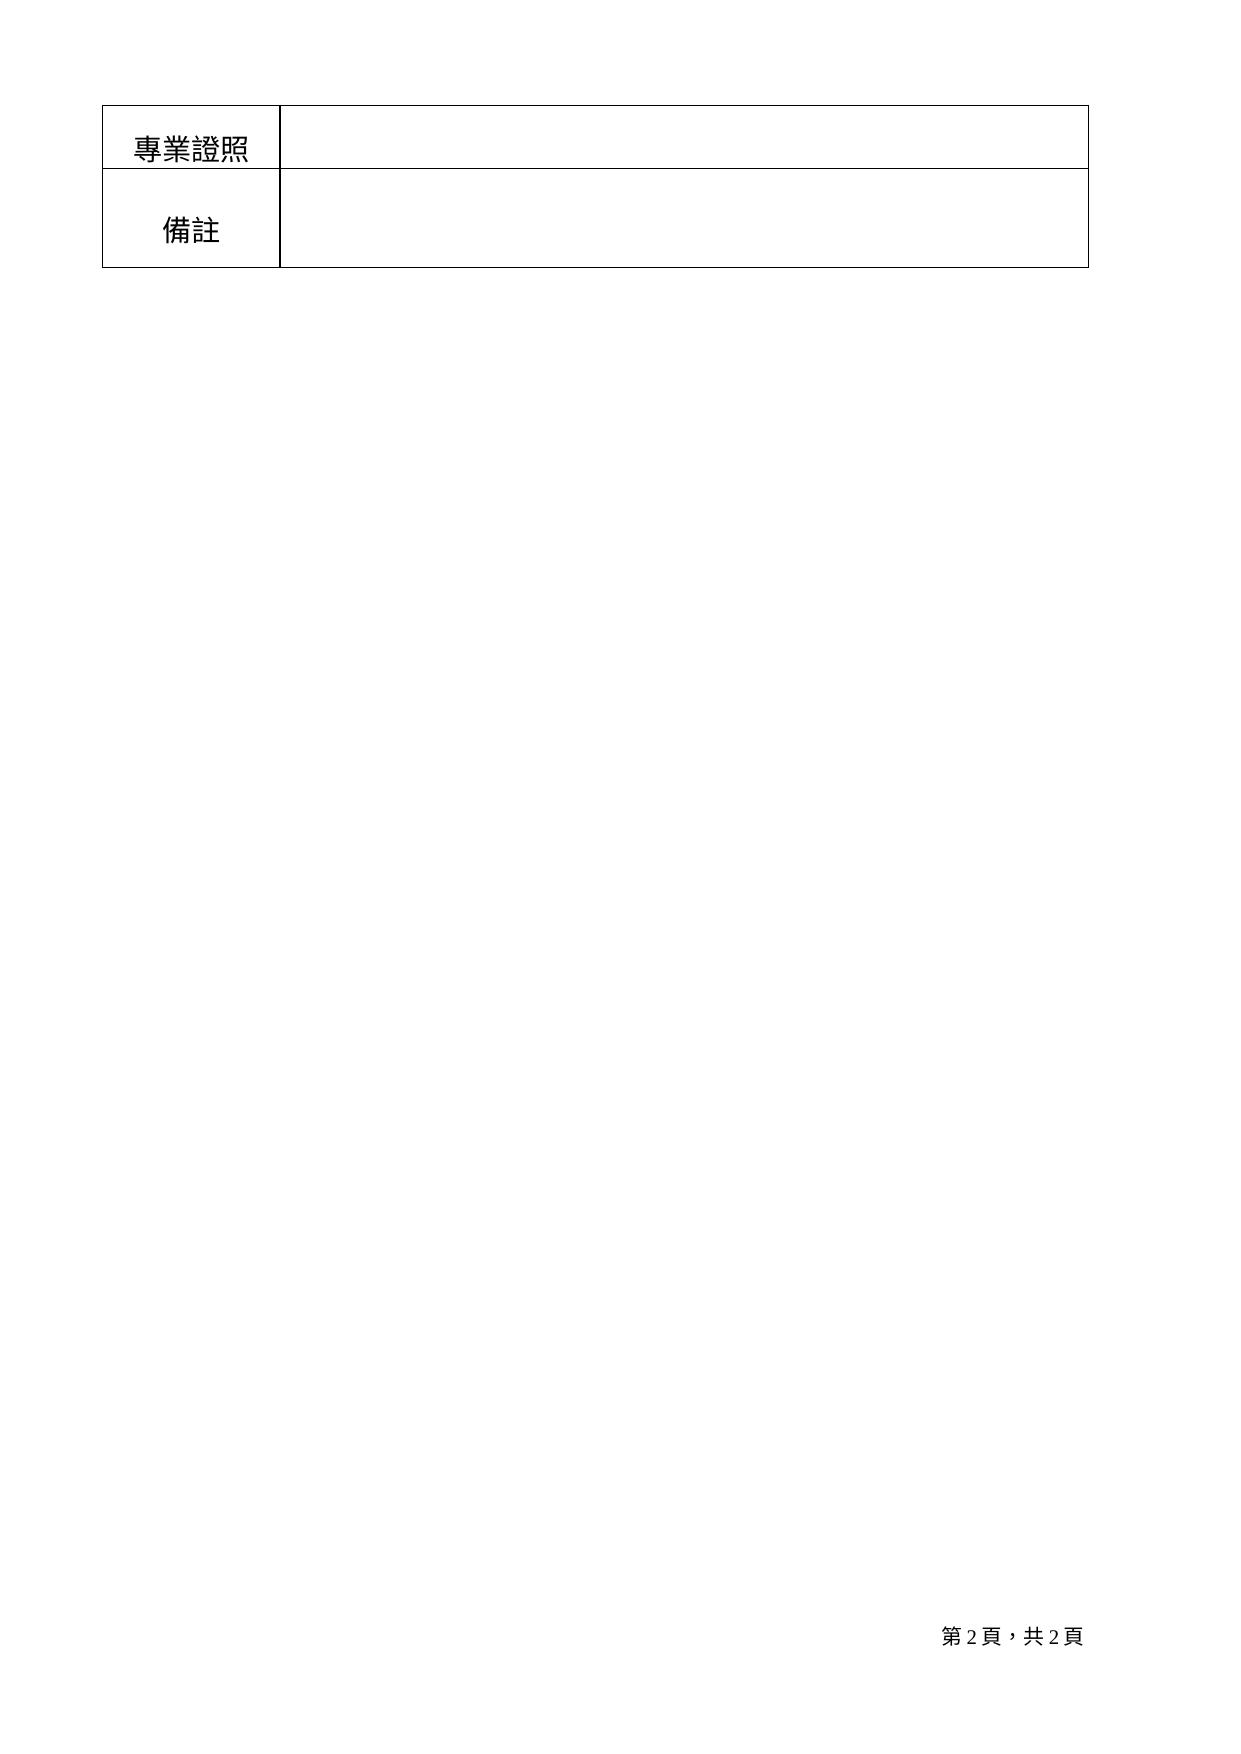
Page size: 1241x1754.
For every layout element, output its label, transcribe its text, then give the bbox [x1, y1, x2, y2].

table_cell 備註 [103, 169, 279, 267]
table_cell [281, 106, 1088, 168]
table_cell [281, 169, 1088, 267]
table_cell 專業證照 [103, 106, 279, 168]
